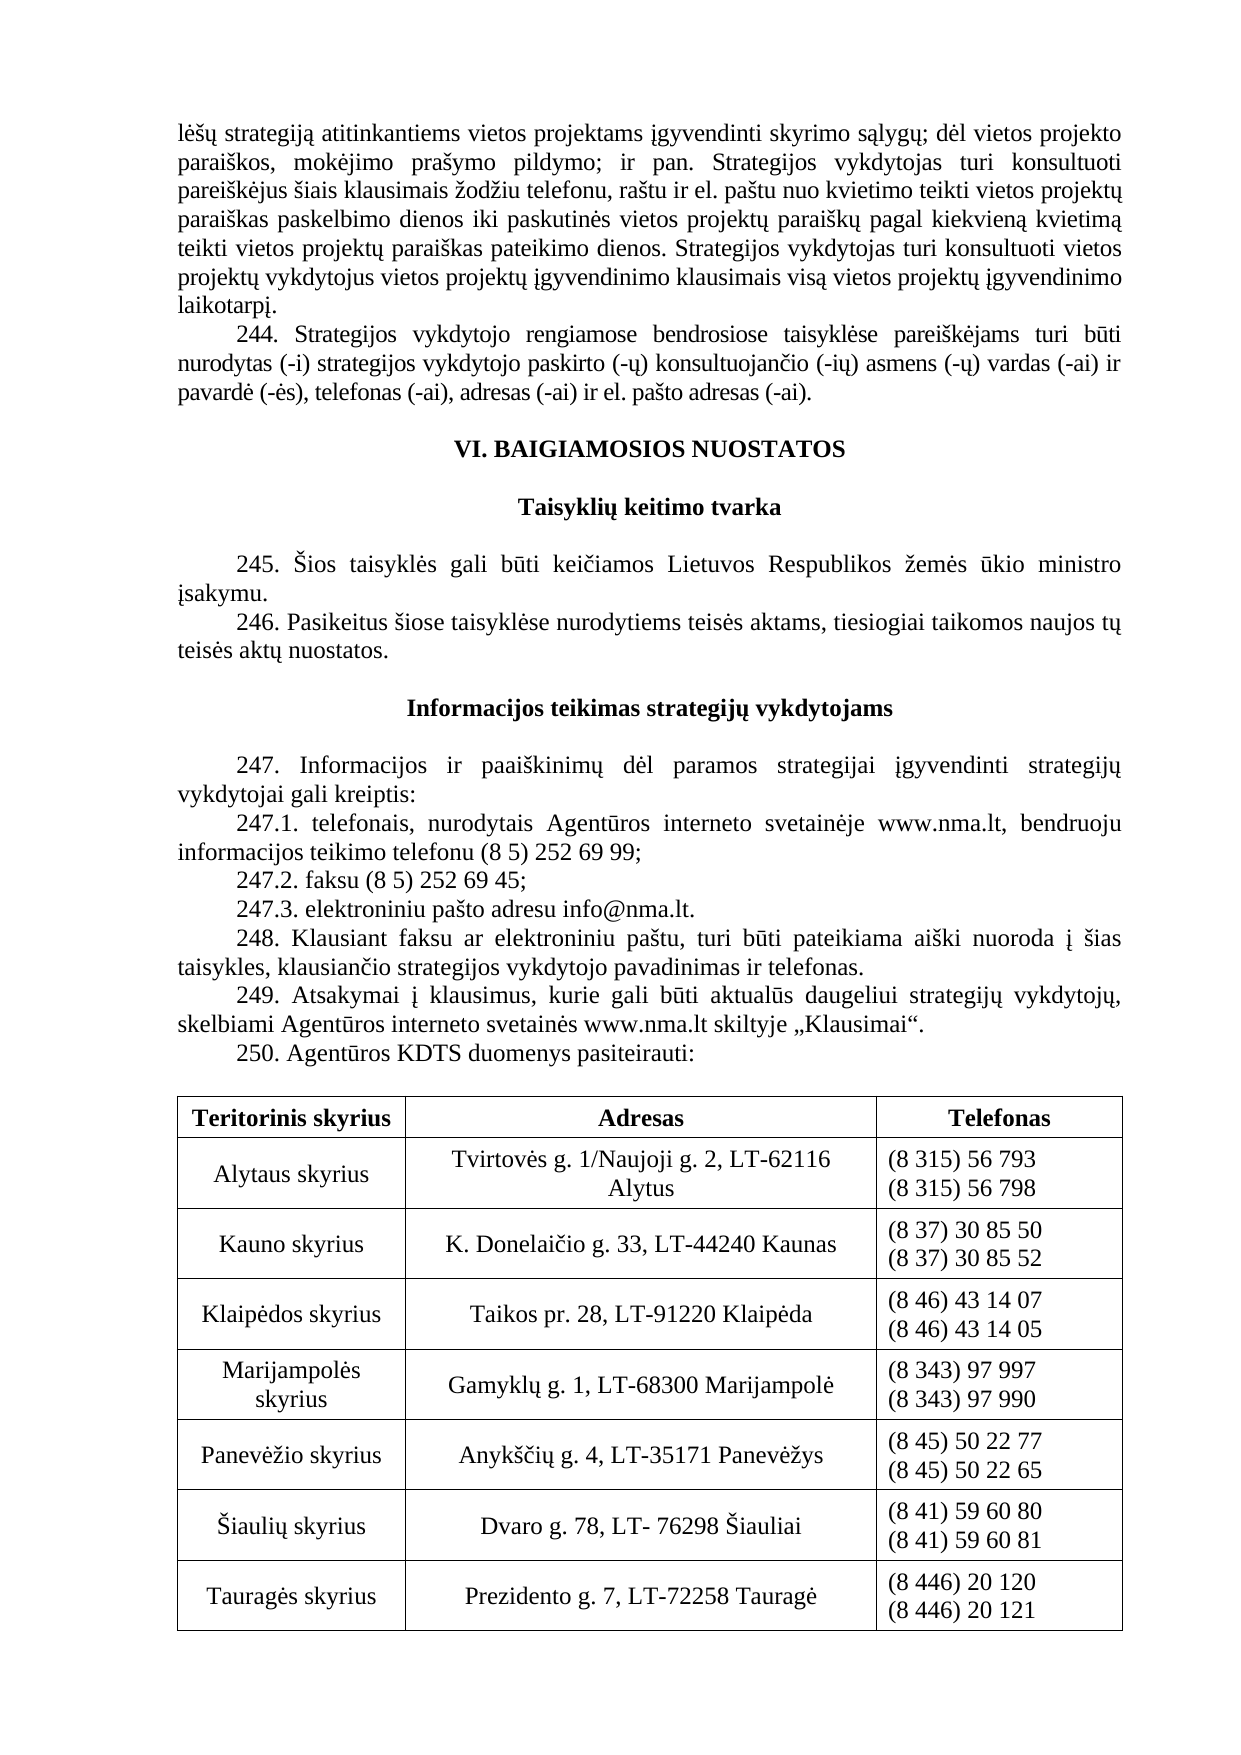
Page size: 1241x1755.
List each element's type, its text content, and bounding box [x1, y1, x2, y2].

table_header Adresas [406, 1097, 876, 1137]
text VI. BAIGIAMOSIOS NUOSTATOS [177, 434, 1122, 463]
table_cell Alytaus skyrius [178, 1138, 405, 1208]
table_cell (8 45) 50 22 77 (8 45) 50 22 65 [877, 1420, 1122, 1489]
text lėšų strategiją atitinkantiems vietos projektams įgyvendinti skyrimo sąlygų; dėl vietos projekto paraiškos, mokėjimo prašymo pildymo; ir pan. Strategijos vykdytojas turi konsultuoti pareiškėjus šiais klausimais žodžiu telefonu, raštu ir el. paštu nuo kvietimo teikti vietos projektų paraiškas paskelbimo dienos iki paskutinės vietos projektų paraiškų pagal kiekvieną kvietimą teikti vietos projektų paraiškas pateikimo dienos. Strategijos vykdytojas turi konsultuoti vietos projektų vykdytojus vietos projektų įgyvendinimo klausimais visą vietos projektų įgyvendinimo laikotarpį. [177, 118, 1122, 319]
table_cell Gamyklų g. 1, LT-68300 Marijampolė [406, 1350, 876, 1419]
text 249. Atsakymai į klausimus, kurie gali būti aktualūs daugeliui strategijų vykdytojų, skelbiami Agentūros interneto svetainės www.nma.lt skiltyje „Klausimai“. [177, 981, 1122, 1038]
table_cell Taikos pr. 28, LT-91220 Klaipėda [406, 1279, 876, 1348]
table_cell (8 315) 56 793 (8 315) 56 798 [877, 1138, 1122, 1208]
table_header Teritorinis skyrius [178, 1097, 405, 1137]
table_cell Šiaulių skyrius [178, 1490, 405, 1560]
text 245. Šios taisyklės gali būti keičiamos Lietuvos Respublikos žemės ūkio ministro įsakymu. [177, 549, 1122, 607]
table_cell (8 446) 20 120 (8 446) 20 121 [877, 1561, 1122, 1630]
text 248. Klausiant faksu ar elektroniniu paštu, turi būti pateikiama aiški nuoroda į šias taisykles, klausiančio strategijos vykdytojo pavadinimas ir telefonas. [177, 923, 1122, 981]
text 250. Agentūros KDTS duomenys pasiteirauti: [177, 1038, 1122, 1067]
text 247. Informacijos ir paaiškinimų dėl paramos strategijai įgyvendinti strategijų vykdytojai gali kreiptis: [177, 751, 1122, 808]
table_cell Panevėžio skyrius [178, 1420, 405, 1489]
text 247.1. telefonais, nurodytais Agentūros interneto svetainėje www.nma.lt, bendruoju informacijos teikimo telefonu (8 5) 252 69 99; [177, 808, 1122, 866]
table_cell Marijampolės skyrius [178, 1350, 405, 1419]
text 247.2. faksu (8 5) 252 69 45; [177, 866, 1122, 894]
text Taisyklių keitimo tvarka [177, 492, 1122, 521]
table_cell (8 41) 59 60 80 (8 41) 59 60 81 [877, 1490, 1122, 1560]
text 244. Strategijos vykdytojo rengiamose bendrosiose taisyklėse pareiškėjams turi būti nurodytas (-i) strategijos vykdytojo paskirto (-ų) konsultuojančio (-ių) asmens (-ų) vardas (-ai) ir pavardė (-ės), telefonas (-ai), adresas (-ai) ir el. pašto adresas (-ai). [177, 319, 1122, 406]
table_cell (8 46) 43 14 07 (8 46) 43 14 05 [877, 1279, 1122, 1348]
table_cell Dvaro g. 78, LT- 76298 Šiauliai [406, 1490, 876, 1560]
table_cell Tvirtovės g. 1/Naujoji g. 2, LT-62116 Alytus [406, 1138, 876, 1208]
text 246. Pasikeitus šiose taisyklėse nurodytiems teisės aktams, tiesiogiai taikomos naujos tų teisės aktų nuostatos. [177, 607, 1122, 664]
table_cell K. Donelaičio g. 33, LT-44240 Kaunas [406, 1209, 876, 1278]
table_cell Kauno skyrius [178, 1209, 405, 1278]
text 247.3. elektroniniu pašto adresu info@nma.lt. [177, 894, 1122, 923]
table_cell Tauragės skyrius [178, 1561, 405, 1630]
table_cell Prezidento g. 7, LT-72258 Tauragė [406, 1561, 876, 1630]
text Informacijos teikimas strategijų vykdytojams [177, 693, 1122, 722]
table_cell (8 343) 97 997 (8 343) 97 990 [877, 1350, 1122, 1419]
table_cell (8 37) 30 85 50 (8 37) 30 85 52 [877, 1209, 1122, 1278]
table_cell Anykščių g. 4, LT-35171 Panevėžys [406, 1420, 876, 1489]
table_cell Klaipėdos skyrius [178, 1279, 405, 1348]
table_header Telefonas [877, 1097, 1122, 1137]
